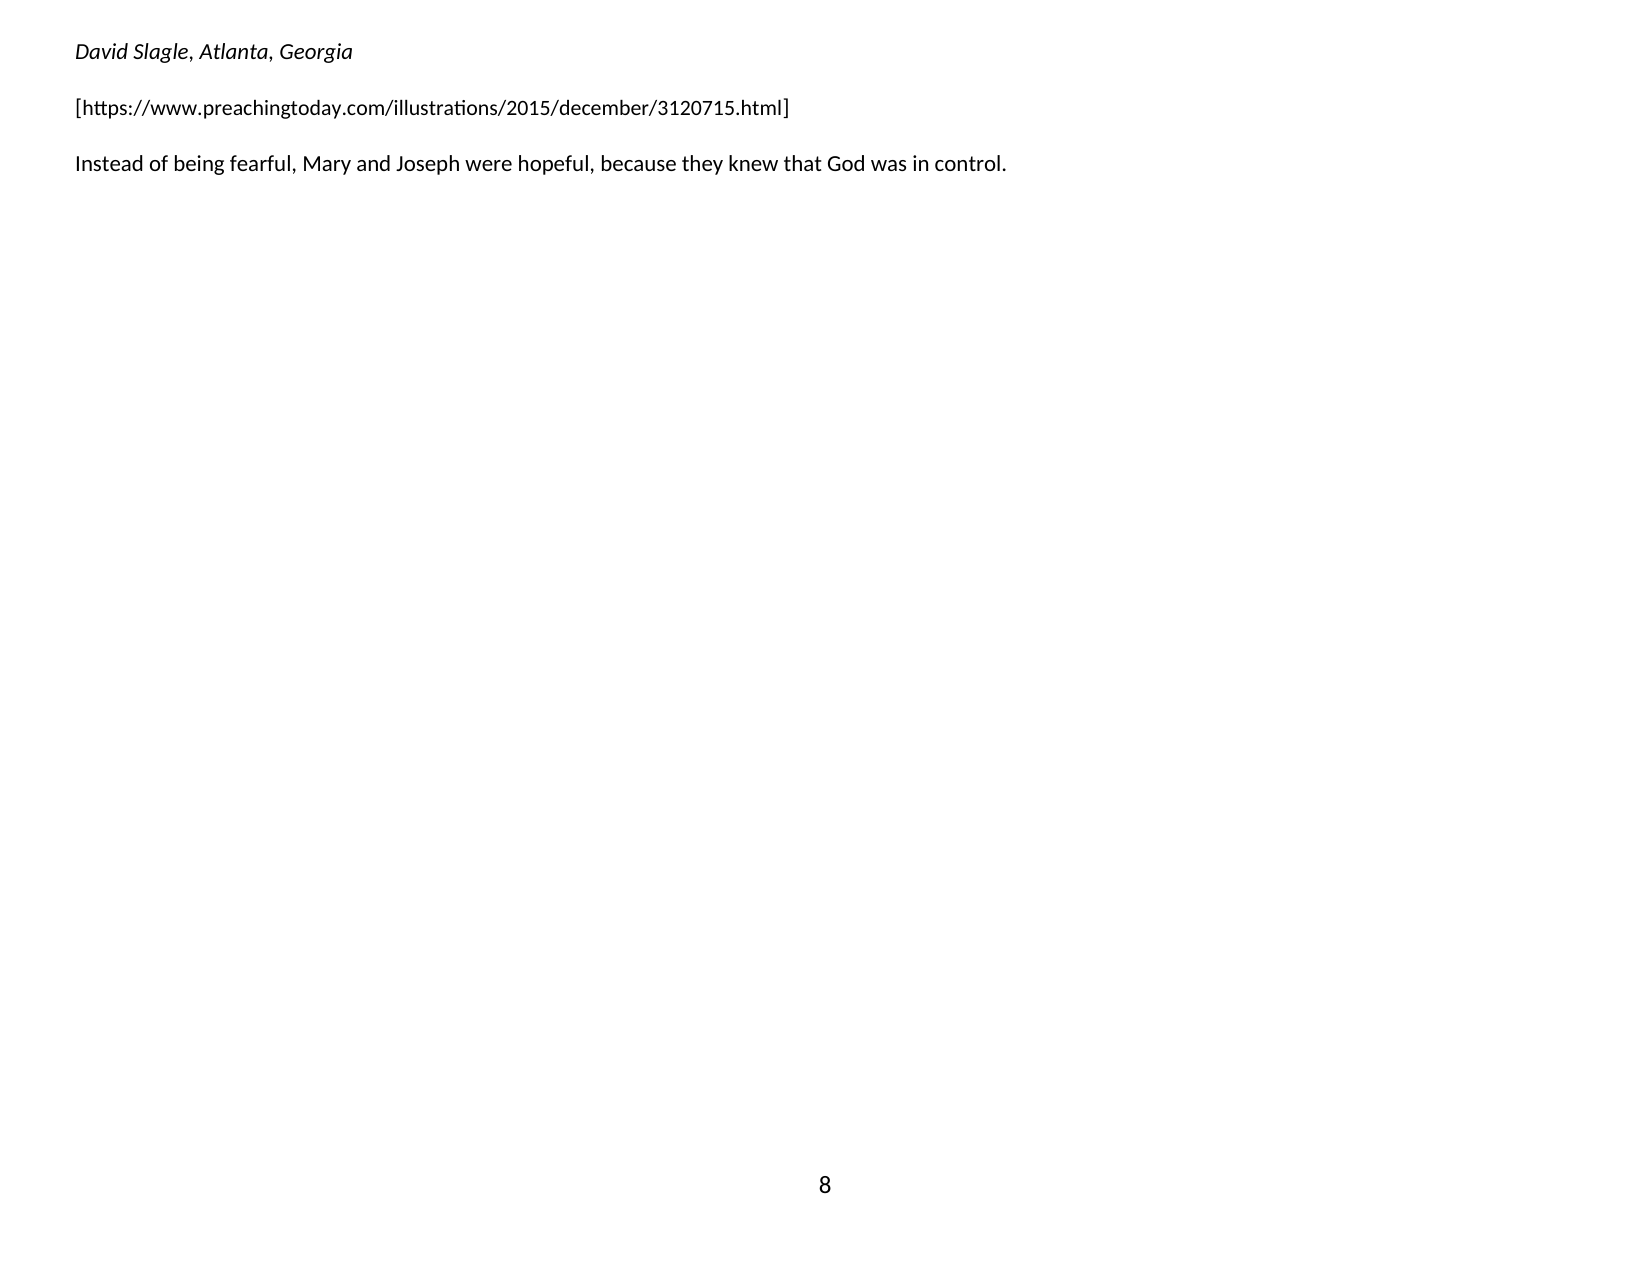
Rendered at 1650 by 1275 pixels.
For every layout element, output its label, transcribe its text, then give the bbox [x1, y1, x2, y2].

text [https://www.preachingtoday.com/illustrations/2015/december/3120715.html] [75, 93, 1612, 122]
text Instead of being fearful, Mary and Joseph were hopeful, because they knew that God was in control. [75, 149, 1612, 178]
text David Slagle, Atlanta, Georgia [75, 37, 1612, 66]
